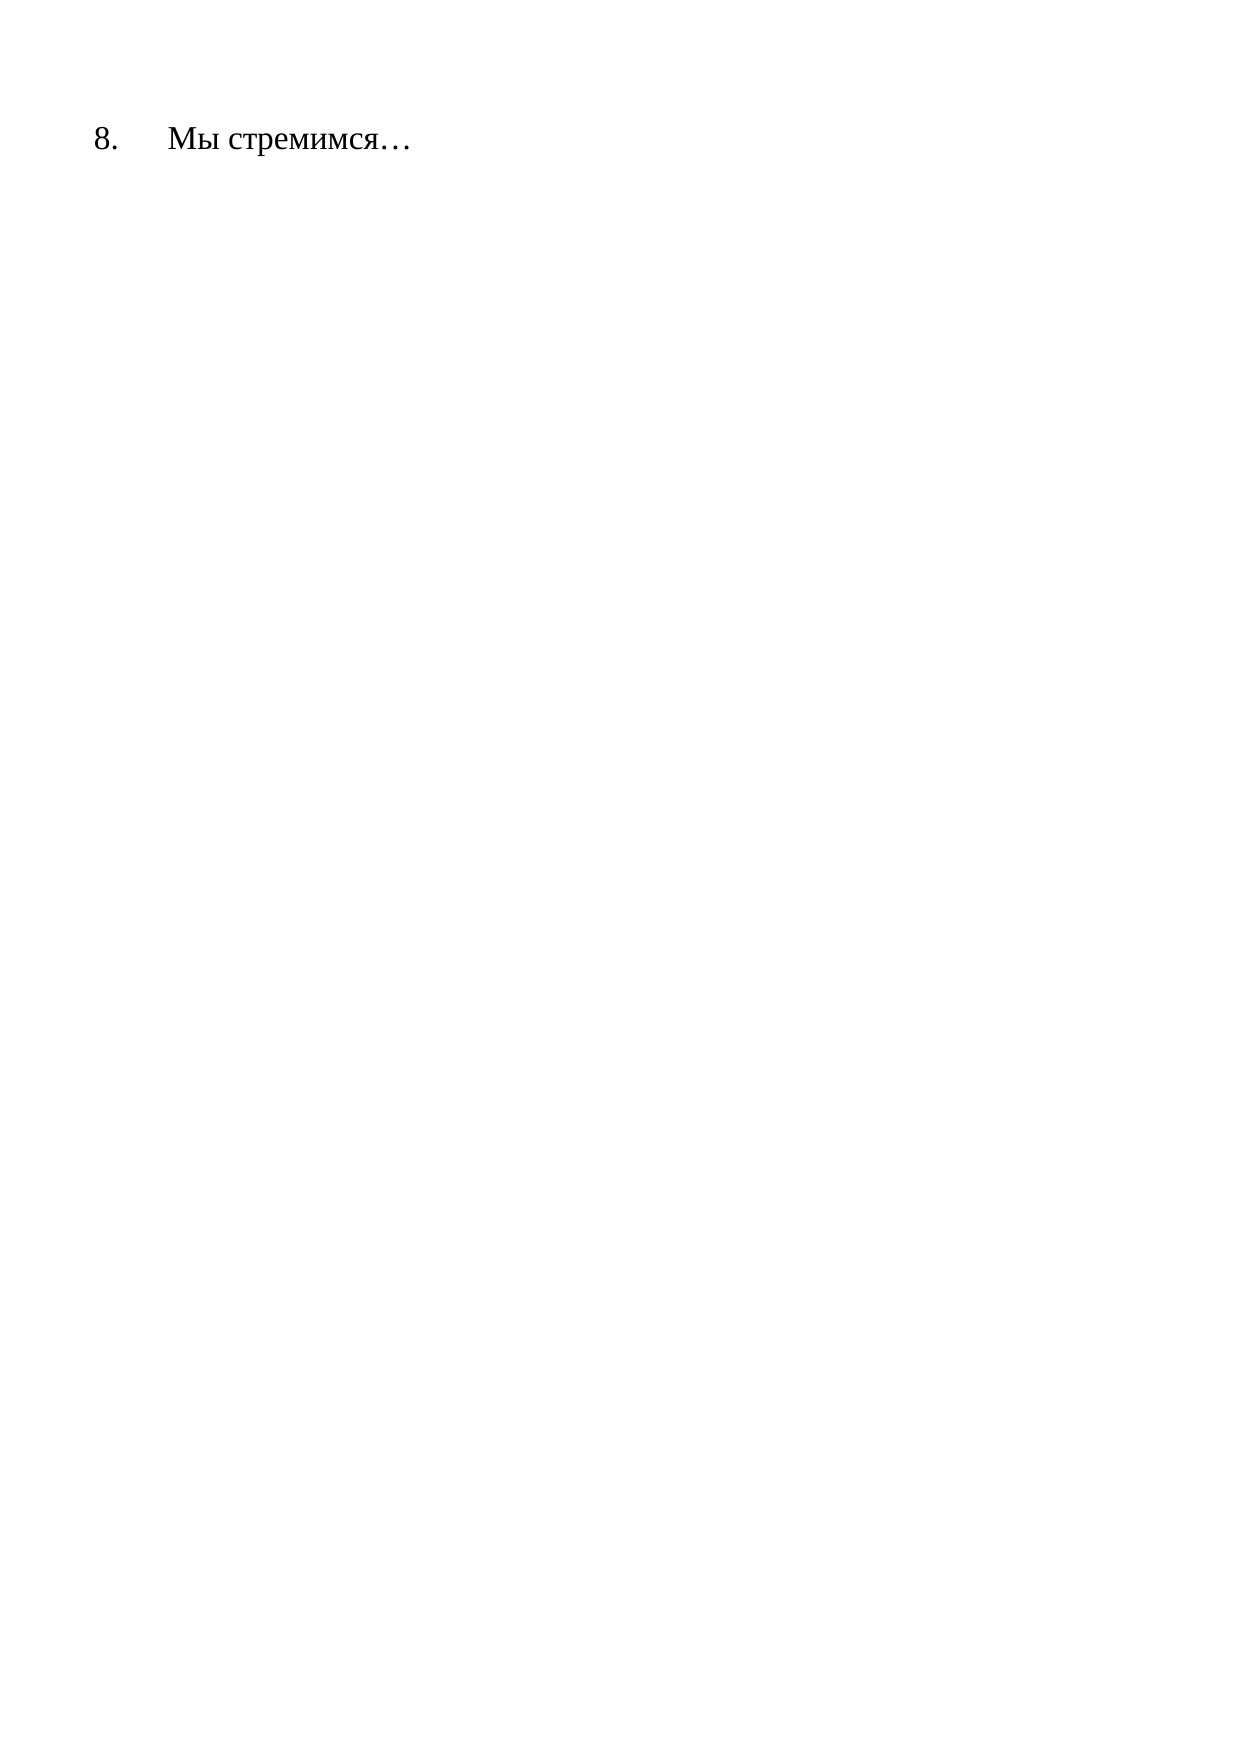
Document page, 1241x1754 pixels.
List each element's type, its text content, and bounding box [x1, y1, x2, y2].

text 8. Мы стремимся… [94, 118, 1152, 156]
